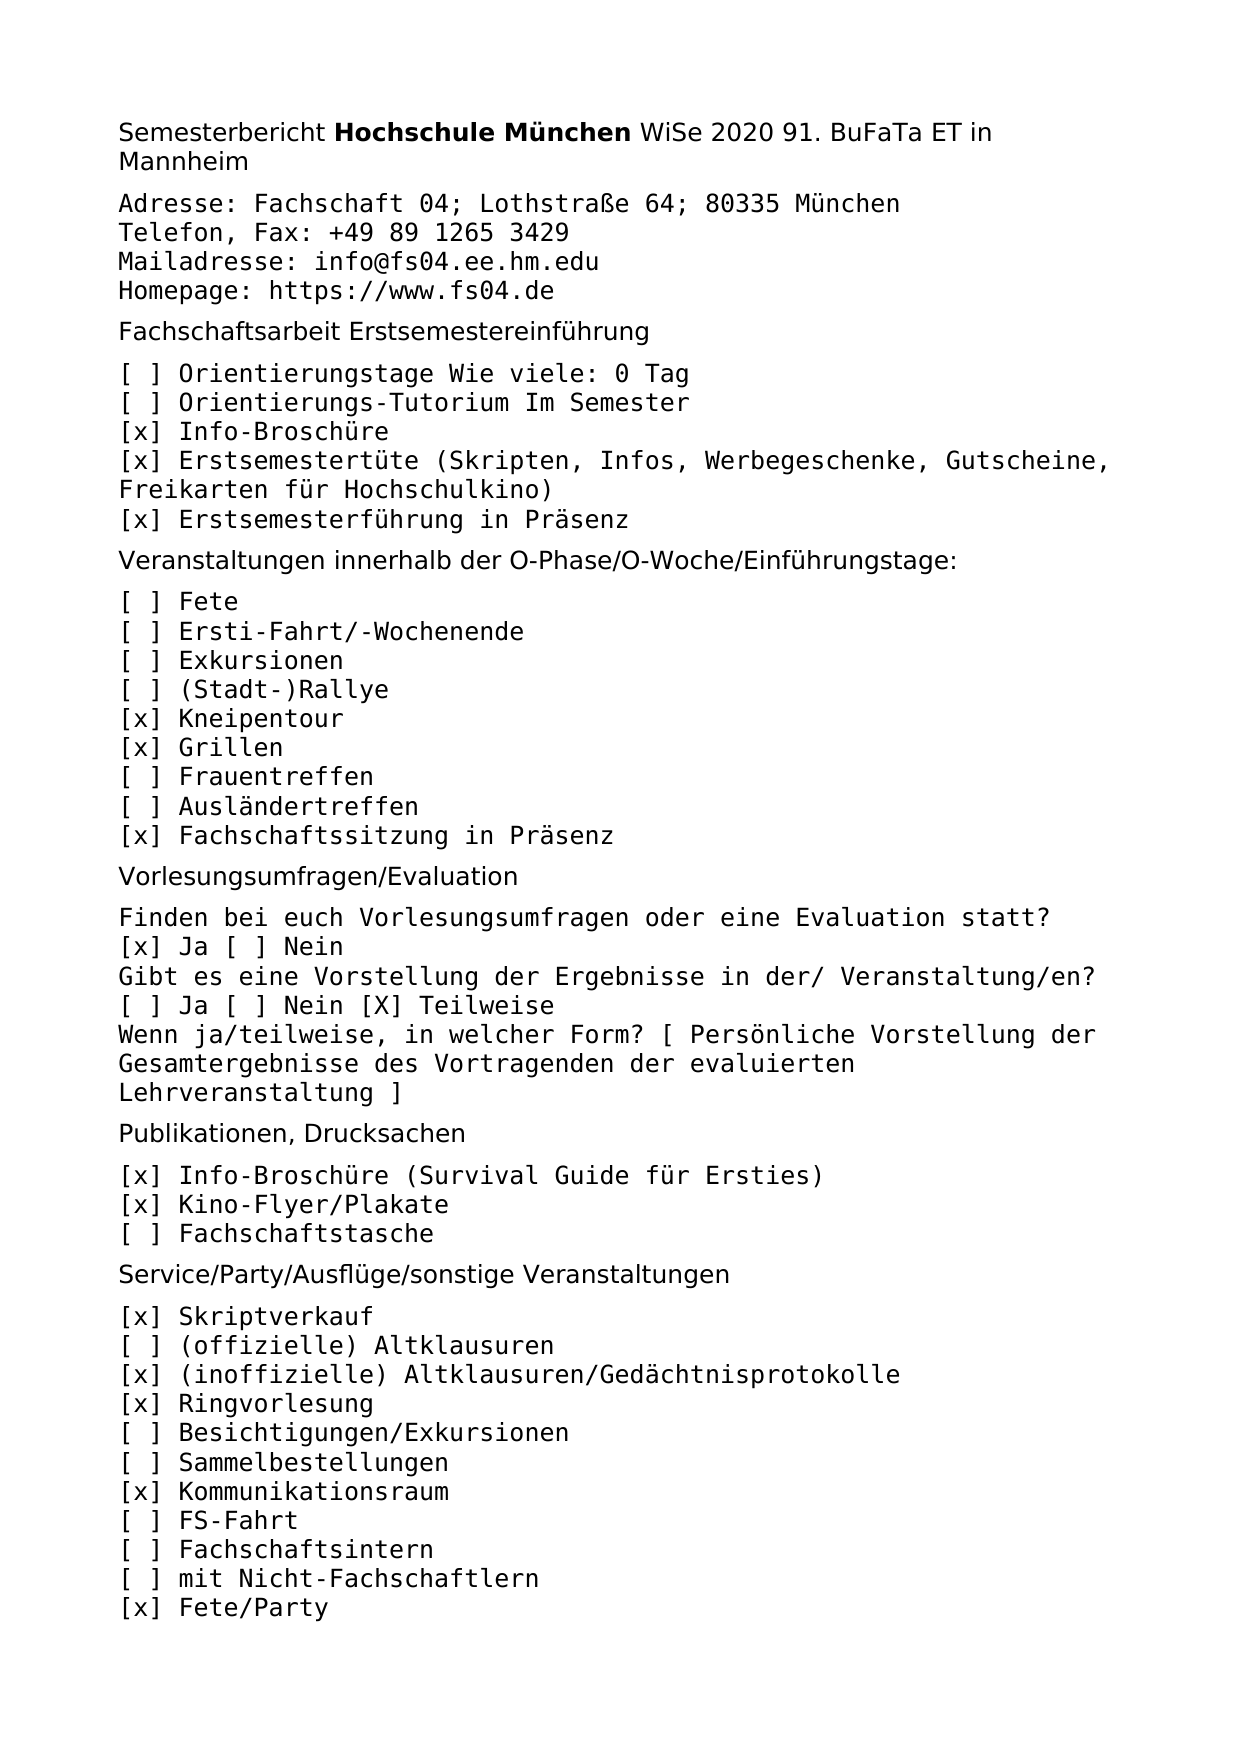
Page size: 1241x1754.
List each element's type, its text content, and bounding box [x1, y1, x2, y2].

text Fachschaftsarbeit Erstsemestereinführung [118, 317, 1122, 347]
text Semesterbericht Hochschule München WiSe 2020 91. BuFaTa ET in Mannheim [118, 118, 1122, 176]
text [ ] Fete [ ] Ersti-Fahrt/-Wochenende [ ] Exkursionen [ ] (Stadt-)Rallye [x] Kneipentour [x] Grillen [ ] Frauentreffen [ ] Ausländertreffen [x] Fachschaftssitzung in Präsenz [118, 587, 1122, 850]
text Adresse: Fachschaft 04; Lothstraße 64; 80335 München Telefon, Fax: +49 89 1265 3429 Mailadresse: info@fs04.ee.hm.edu Homepage: https://www.fs04.de [118, 189, 1122, 306]
text Publikationen, Drucksachen [118, 1119, 1122, 1148]
text Vorlesungsumfragen/Evaluation [118, 862, 1122, 891]
text [x] Skriptverkauf [ ] (offizielle) Altklausuren [x] (inoffizielle) Altklausuren/Gedächtnisprotokolle [x] Ringvorlesung [ ] Besichtigungen/Exkursionen [ ] Sammelbestellungen [x] Kommunikationsraum [ ] FS-Fahrt [ ] Fachschaftsintern [ ] mit Nicht-Fachschaftlern [x] Fete/Party [118, 1302, 1122, 1623]
text [ ] Orientierungstage Wie viele: 0 Tag [ ] Orientierungs-Tutorium Im Semester [x] Info-Broschüre [x] Erstsemestertüte (Skripten, Infos, Werbegeschenke, Gutscheine, Freikarten für Hochschulkino) [x] Erstsemesterführung in Präsenz [118, 359, 1122, 534]
text [x] Info-Broschüre (Survival Guide für Ersties) [x] Kino-Flyer/Plakate [ ] Fachschaftstasche [118, 1161, 1122, 1248]
text Finden bei euch Vorlesungsumfragen oder eine Evaluation statt? [x] Ja [ ] Nein Gibt es eine Vorstellung der Ergebnisse in der/ Veranstaltung/en? [ ] Ja [ ] Nein [X] Teilweise Wenn ja/teilweise, in welcher Form? [ Persönliche Vorstellung der Gesamtergebnisse des Vortragenden der evaluierten Lehrveranstaltung ] [118, 903, 1122, 1108]
text Service/Party/Ausflüge/sonstige Veranstaltungen [118, 1260, 1122, 1289]
text Veranstaltungen innerhalb der O-Phase/O-Woche/Einführungstage: [118, 546, 1122, 575]
